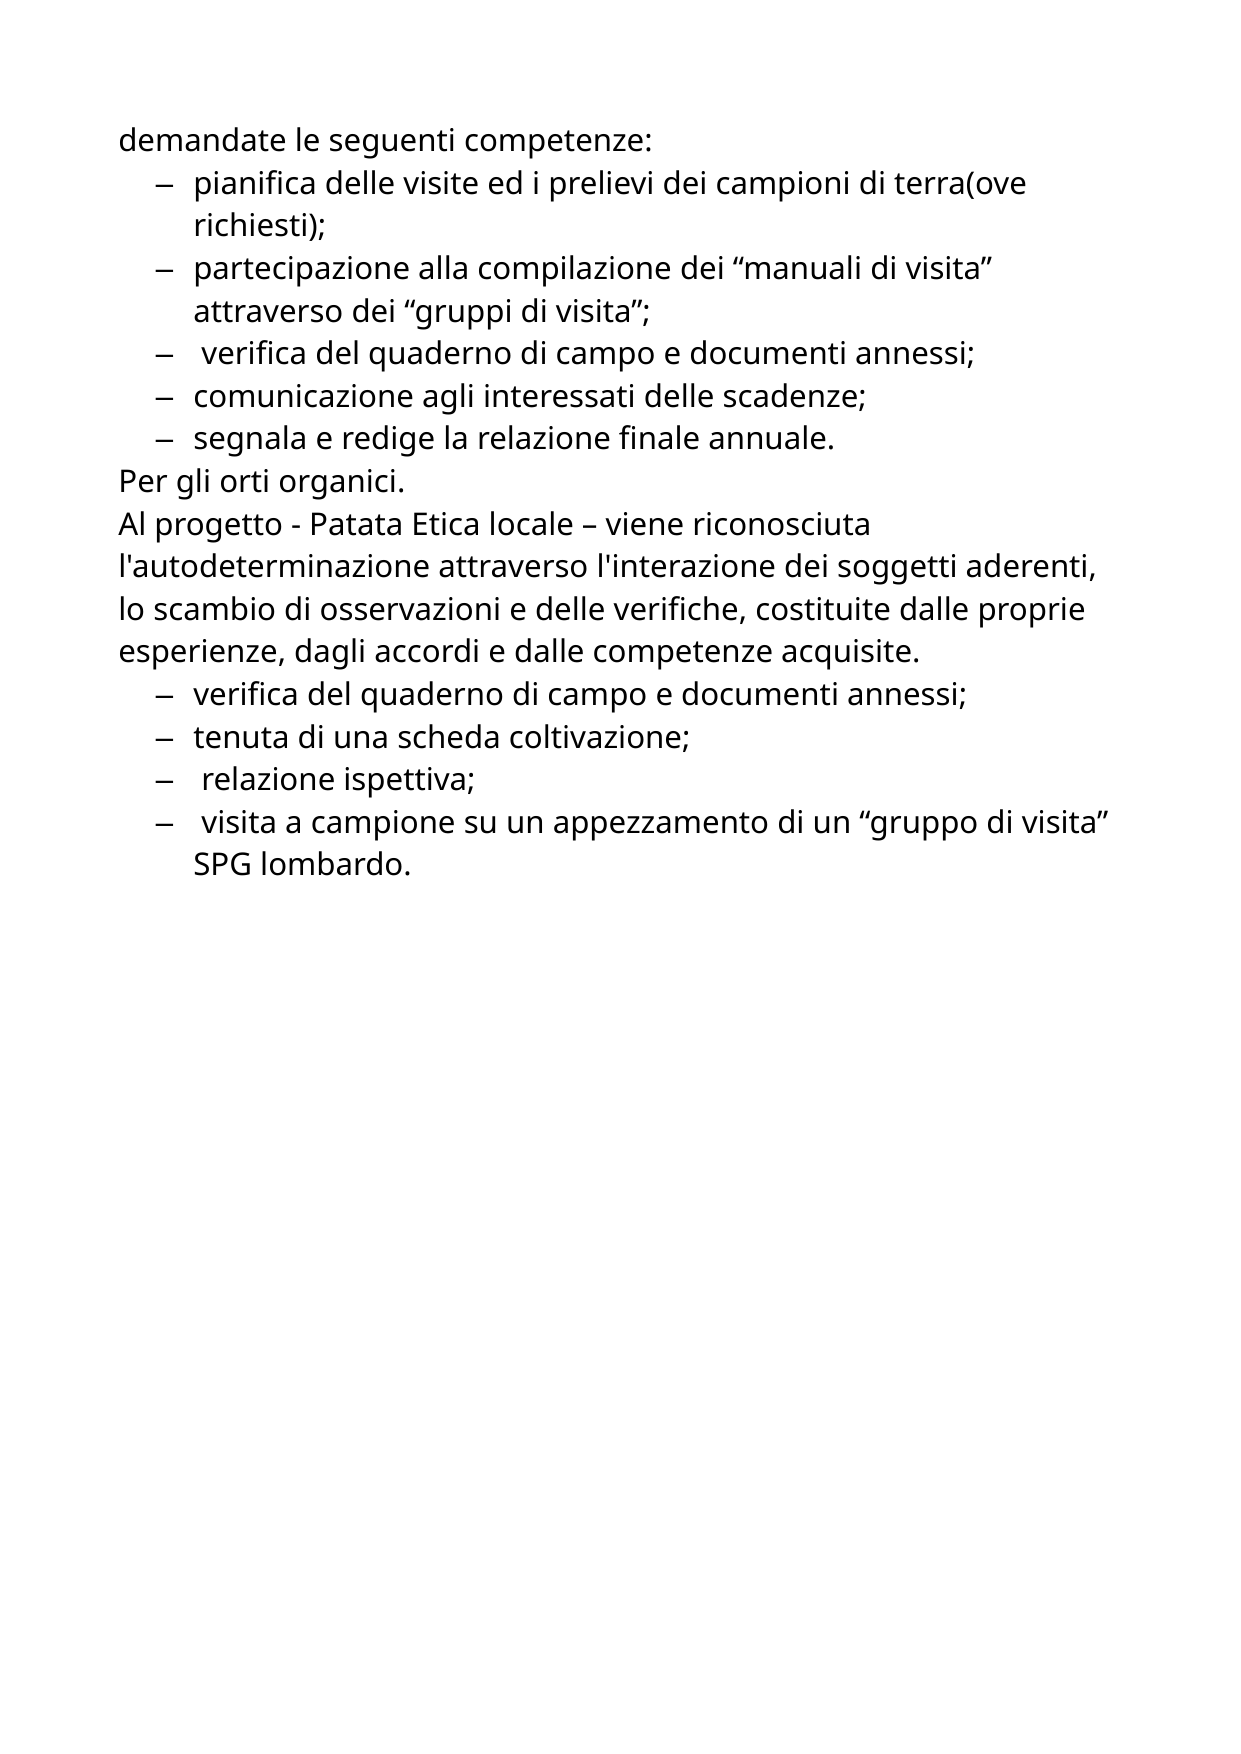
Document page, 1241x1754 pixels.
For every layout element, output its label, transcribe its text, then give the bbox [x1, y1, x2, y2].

list relazione ispettiva; [156, 757, 1122, 800]
list verifica del quaderno di campo e documenti annessi; [156, 331, 1122, 374]
list comunicazione agli interessati delle scadenze; [156, 374, 1122, 416]
list pianifica delle visite ed i prelievi dei campioni di terra(ove richiesti); [156, 161, 1122, 246]
text Per gli orti organici. [118, 459, 1122, 502]
text Al progetto - Patata Etica locale – viene riconosciuta l'autodeterminazione attraverso l'interazione dei soggetti aderenti, lo scambio di osservazioni e delle verifiche, costituite dalle proprie esperienze, dagli accordi e dalle competenze acquisite. [118, 502, 1122, 672]
list verifica del quaderno di campo e documenti annessi; [156, 672, 1122, 714]
text demandate le seguenti competenze: [118, 118, 1122, 161]
list partecipazione alla compilazione dei “manuali di visita” attraverso dei “gruppi di visita”; [156, 246, 1122, 331]
list segnala e redige la relazione finale annuale. [156, 416, 1122, 459]
list visita a campione su un appezzamento di un “gruppo di visita” SPG lombardo. [156, 800, 1122, 885]
list tenuta di una scheda coltivazione; [156, 714, 1122, 757]
